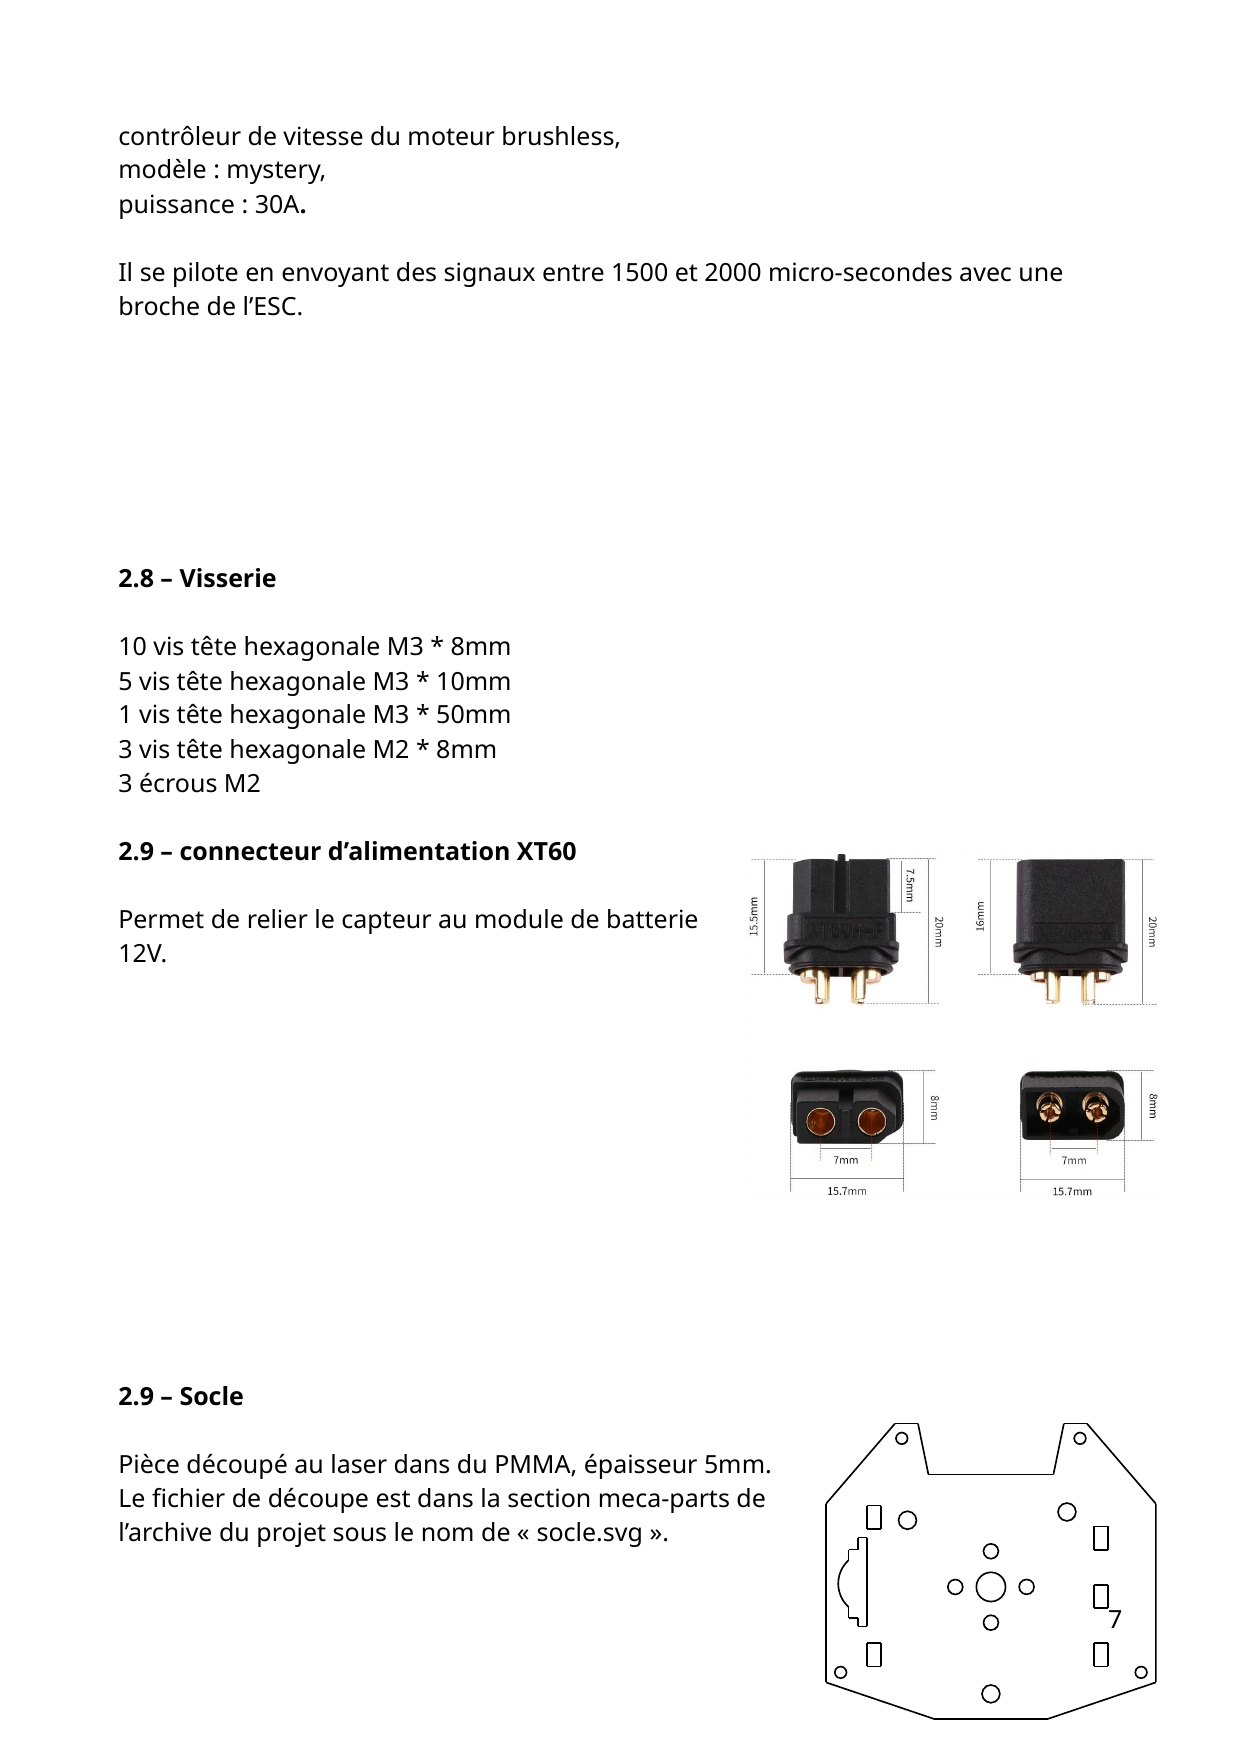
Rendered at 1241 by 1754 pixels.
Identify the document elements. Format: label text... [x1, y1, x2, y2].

text 3 écrous M2 [118, 765, 1122, 799]
text [848, 1447, 1122, 1481]
text Pièce découpé au laser dans du PMMA, épaisseur 5mm. [118, 1447, 872, 1481]
text 3 vis tête hexagonale M2 * 8mm [118, 731, 1122, 765]
text modèle : mystery, [118, 152, 1122, 186]
text 1 vis tête hexagonale M3 * 50mm [118, 697, 1122, 731]
text 10 vis tête hexagonale M3 * 8mm [118, 629, 1122, 663]
text [827, 1481, 1122, 1549]
text 2.9 – connecteur d’alimentation XT60 [118, 833, 1122, 867]
text Le fichier de découpe est dans la section meca-parts de l’archive du projet sous le nom de « socle.svg ». [118, 1481, 843, 1549]
text puissance : 30A. [118, 186, 1122, 220]
text 2.9 – Socle [118, 1378, 1122, 1412]
text Il se pilote en envoyant des signaux entre 1500 et 2000 micro-secondes avec une broche de l’ESC. [118, 254, 1122, 322]
picture [747, 850, 1160, 1196]
text contrôleur de vitesse du moteur brushless, [118, 118, 1122, 152]
text Permet de relier le capteur au module de batterie 12V. [118, 902, 747, 970]
text 2.8 – Visserie [118, 561, 1122, 595]
text 5 vis tête hexagonale M3 * 10mm [118, 663, 1122, 697]
